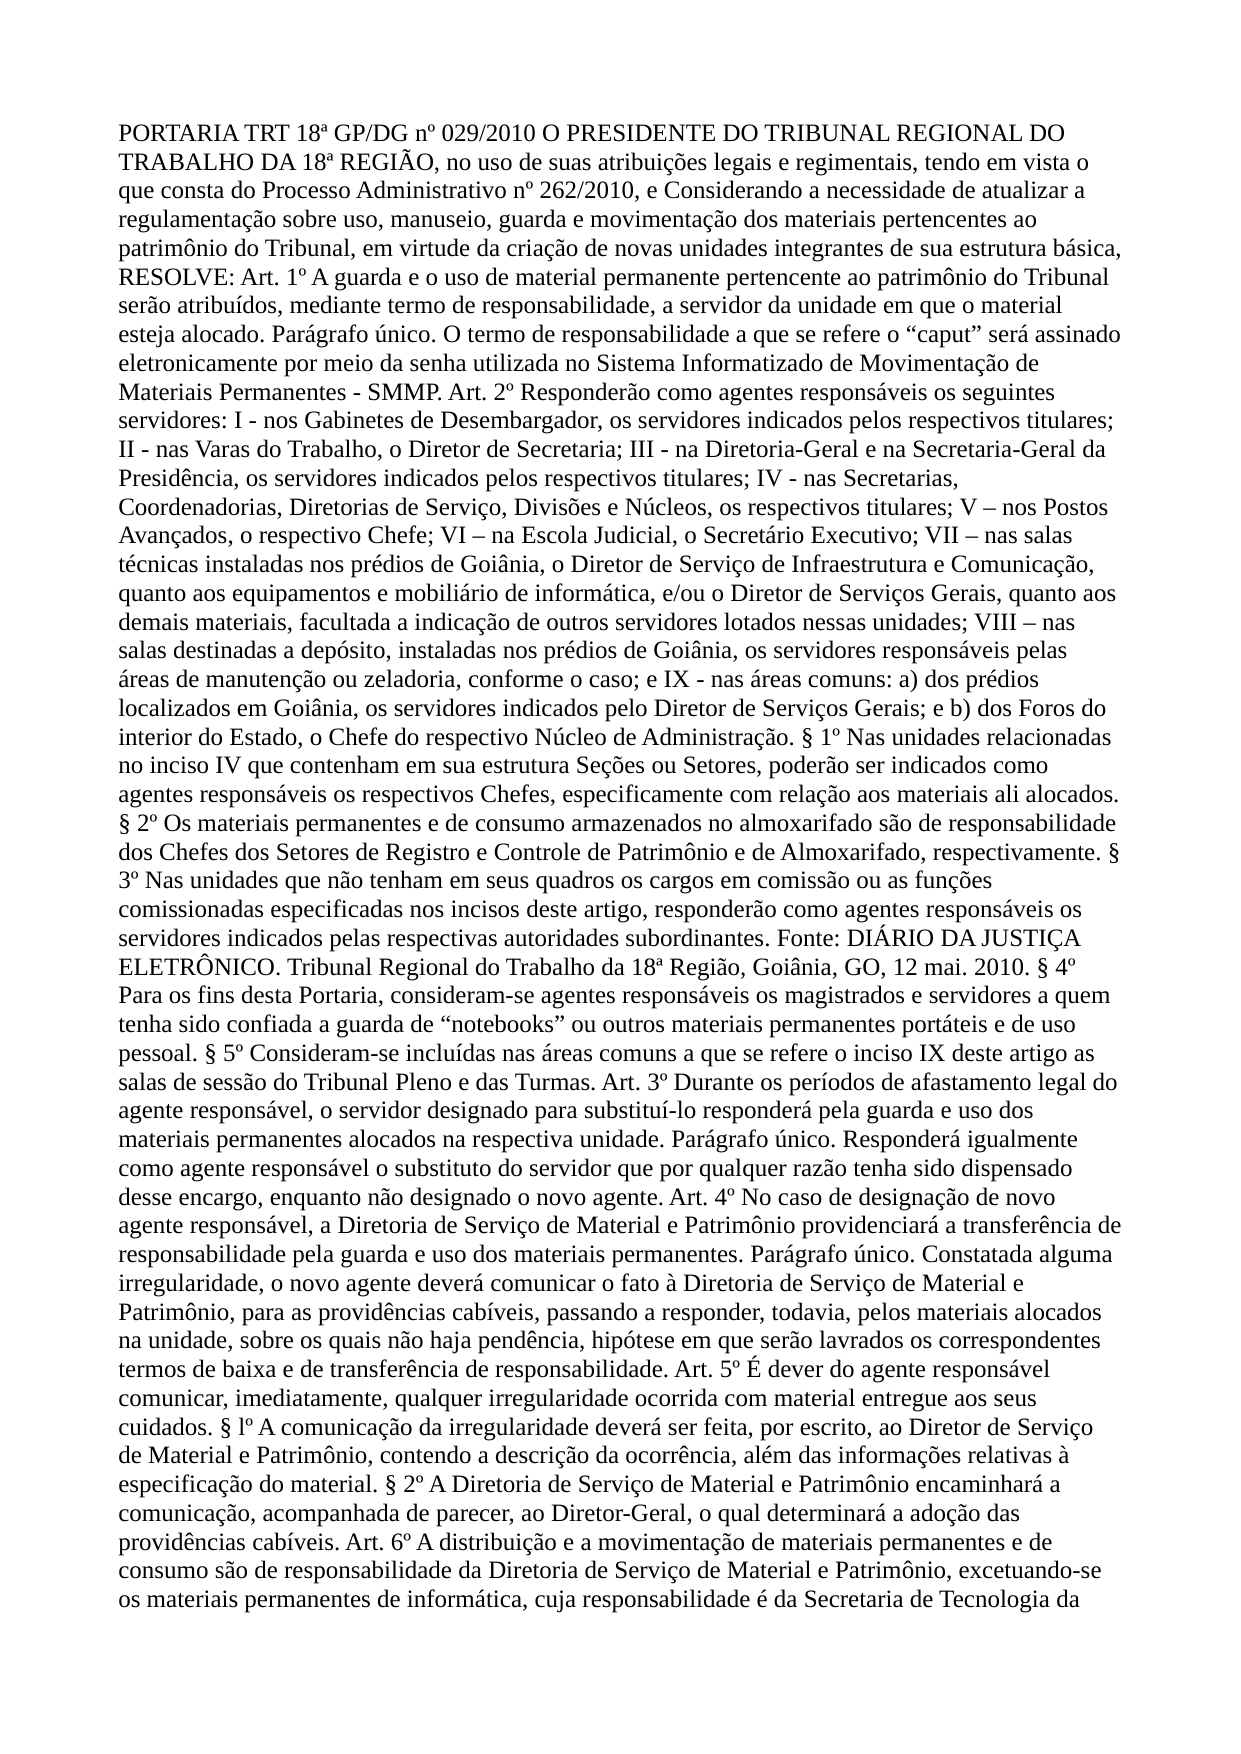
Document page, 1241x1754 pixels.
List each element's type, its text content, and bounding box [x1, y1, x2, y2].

text PORTARIA TRT 18ª GP/DG nº 029/2010 O PRESIDENTE DO TRIBUNAL REGIONAL DO TRABALHO DA 18ª REGIÃO, no uso de suas atribuições legais e regimentais, tendo em vista o que consta do Processo Administrativo nº 262/2010, e Considerando a necessidade de atualizar a regulamentação sobre uso, manuseio, guarda e movimentação dos materiais pertencentes ao patrimônio do Tribunal, em virtude da criação de novas unidades integrantes de sua estrutura básica, RESOLVE: Art. 1º A guarda e o uso de material permanente pertencente ao patrimônio do Tribunal serão atribuídos, mediante termo de responsabilidade, a servidor da unidade em que o material esteja alocado. Parágrafo único. O termo de responsabilidade a que se refere o “caput” será assinado eletronicamente por meio da senha utilizada no Sistema Informatizado de Movimentação de Materiais Permanentes - SMMP. Art. 2º Responderão como agentes responsáveis os seguintes servidores: I - nos Gabinetes de Desembargador, os servidores indicados pelos respectivos titulares; II - nas Varas do Trabalho, o Diretor de Secretaria; III - na Diretoria-Geral e na Secretaria-Geral da Presidência, os servidores indicados pelos respectivos titulares; IV - nas Secretarias, Coordenadorias, Diretorias de Serviço, Divisões e Núcleos, os respectivos titulares; V – nos Postos Avançados, o respectivo Chefe; VI – na Escola Judicial, o Secretário Executivo; VII – nas salas técnicas instaladas nos prédios de Goiânia, o Diretor de Serviço de Infraestrutura e Comunicação, quanto aos equipamentos e mobiliário de informática, e/ou o Diretor de Serviços Gerais, quanto aos demais materiais, facultada a indicação de outros servidores lotados nessas unidades; VIII – nas salas destinadas a depósito, instaladas nos prédios de Goiânia, os servidores responsáveis pelas áreas de manutenção ou zeladoria, conforme o caso; e IX - nas áreas comuns: a) dos prédios localizados em Goiânia, os servidores indicados pelo Diretor de Serviços Gerais; e b) dos Foros do interior do Estado, o Chefe do respectivo Núcleo de Administração. § 1º Nas unidades relacionadas no inciso IV que contenham em sua estrutura Seções ou Setores, poderão ser indicados como agentes responsáveis os respectivos Chefes, especificamente com relação aos materiais ali alocados. § 2º Os materiais permanentes e de consumo armazenados no almoxarifado são de responsabilidade dos Chefes dos Setores de Registro e Controle de Patrimônio e de Almoxarifado, respectivamente. § 3º Nas unidades que não tenham em seus quadros os cargos em comissão ou as funções comissionadas especificadas nos incisos deste artigo, responderão como agentes responsáveis os servidores indicados pelas respectivas autoridades subordinantes. Fonte: DIÁRIO DA JUSTIÇA ELETRÔNICO. Tribunal Regional do Trabalho da 18ª Região, Goiânia, GO, 12 mai. 2010. § 4º Para os fins desta Portaria, consideram-se agentes responsáveis os magistrados e servidores a quem tenha sido confiada a guarda de “notebooks” ou outros materiais permanentes portáteis e de uso pessoal. § 5º Consideram-se incluídas nas áreas comuns a que se refere o inciso IX deste artigo as salas de sessão do Tribunal Pleno e das Turmas. Art. 3º Durante os períodos de afastamento legal do agente responsável, o servidor designado para substituí-lo responderá pela guarda e uso dos materiais permanentes alocados na respectiva unidade. Parágrafo único. Responderá igualmente como agente responsável o substituto do servidor que por qualquer razão tenha sido dispensado desse encargo, enquanto não designado o novo agente. Art. 4º No caso de designação de novo agente responsável, a Diretoria de Serviço de Material e Patrimônio providenciará a transferência de responsabilidade pela guarda e uso dos materiais permanentes. Parágrafo único. Constatada alguma irregularidade, o novo agente deverá comunicar o fato à Diretoria de Serviço de Material e Patrimônio, para as providências cabíveis, passando a responder, todavia, pelos materiais alocados na unidade, sobre os quais não haja pendência, hipótese em que serão lavrados os correspondentes termos de baixa e de transferência de responsabilidade. Art. 5º É dever do agente responsável comunicar, imediatamente, qualquer irregularidade ocorrida com material entregue aos seus cuidados. § lº A comunicação da irregularidade deverá ser feita, por escrito, ao Diretor de Serviço de Material e Patrimônio, contendo a descrição da ocorrência, além das informações relativas à especificação do material. § 2º A Diretoria de Serviço de Material e Patrimônio encaminhará a comunicação, acompanhada de parecer, ao Diretor-Geral, o qual determinará a adoção das providências cabíveis. Art. 6º A distribuição e a movimentação de materiais permanentes e de consumo são de responsabilidade da Diretoria de Serviço de Material e Patrimônio, excetuando-se os materiais permanentes de informática, cuja responsabilidade é da Secretaria de Tecnologia da [118, 118, 1122, 1613]
